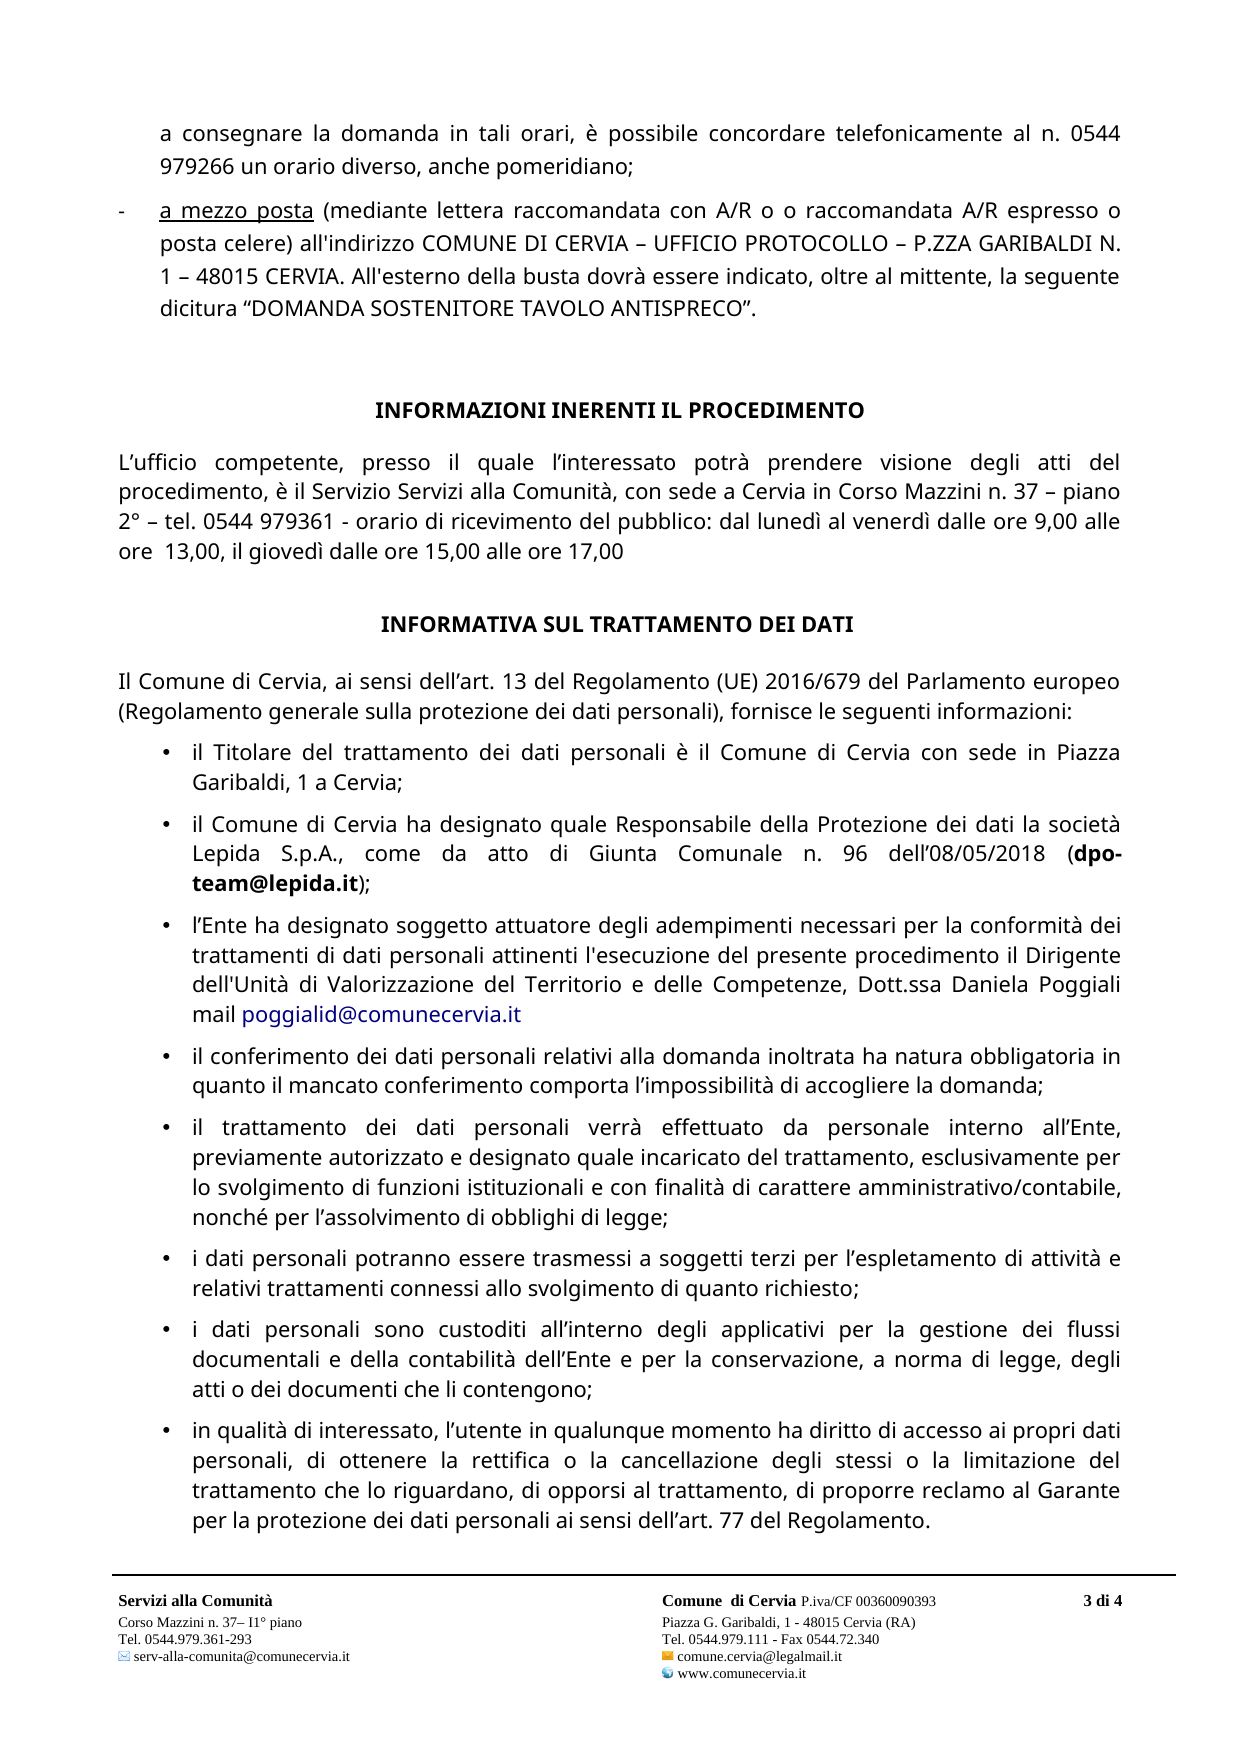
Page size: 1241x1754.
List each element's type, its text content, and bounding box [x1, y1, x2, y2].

text INFORMAZIONI INERENTI IL PROCEDIMENTO [118, 395, 1122, 425]
picture [662, 1650, 674, 1662]
text L’ufficio competente, presso il quale l’interessato potrà prendere visione degli atti del procedimento, è il Servizio Servizi alla Comunità, con sede a Cervia in Corso Mazzini n. 37 – piano 2° – tel. 0544 979361 - orario di ricevimento del pubblico: dal lunedì al venerdì dalle ore 9,00 alle ore 13,00, il giovedì dalle ore 15,00 alle ore 17,00 [118, 446, 1122, 566]
list il conferimento dei dati personali relativi alla domanda inoltrata ha natura obbligatoria in quanto il mancato conferimento comporta l’impossibilità di accogliere la domanda; [162, 1041, 1122, 1100]
list i dati personali potranno essere trasmessi a soggetti terzi per l’espletamento di attività e relativi trattamenti connessi allo svolgimento di quanto richiesto; [162, 1243, 1122, 1303]
picture [118, 1649, 130, 1662]
list a mezzo posta (mediante lettera raccomandata con A/R o o raccomandata A/R espresso o posta celere) all'indirizzo COMUNE DI CERVIA – UFFICIO PROTOCOLLO – P.ZZA GARIBALDI N. 1 – 48015 CERVIA. All'esterno della busta dovrà essere indicato, oltre al mittente, la seguente dicitura “DOMANDA SOSTENITORE TAVOLO ANTISPRECO”. [118, 195, 1122, 323]
list l’Ente ha designato soggetto attuatore degli adempimenti necessari per la conformità dei trattamenti di dati personali attinenti l'esecuzione del presente procedimento il Dirigente dell'Unità di Valorizzazione del Territorio e delle Competenze, Dott.ssa Daniela Poggiali mail poggialid@comunecervia.it [162, 910, 1122, 1029]
list il Comune di Cervia ha designato quale Responsabile della Protezione dei dati la società Lepida S.p.A., come da atto di Giunta Comunale n. 96 dell’08/05/2018 (dpo-team@lepida.it); [162, 809, 1122, 898]
list in qualità di interessato, l’utente in qualunque momento ha diritto di accesso ai propri dati personali, di ottenere la rettifica o la cancellazione degli stessi o la limitazione del trattamento che lo riguardano, di opporsi al trattamento, di proporre reclamo al Garante per la protezione dei dati personali ai sensi dell’art. 77 del Regolamento. [162, 1416, 1122, 1535]
list a consegnare la domanda in tali orari, è possibile concordare telefonicamente al n. 0544 979266 un orario diverso, anche pomeridiano; [118, 118, 1122, 181]
text Il Comune di Cervia, ai sensi dell’art. 13 del Regolamento (UE) 2016/679 del Parlamento europeo (Regolamento generale sulla protezione dei dati personali), fornisce le seguenti informazioni: [118, 666, 1122, 726]
list i dati personali sono custoditi all’interno degli applicativi per la gestione dei flussi documentali e della contabilità dell’Ente e per la conservazione, a norma di legge, degli atti o dei documenti che li contengono; [162, 1314, 1122, 1404]
text INFORMATIVA SUL TRATTAMENTO DEI DATI [118, 609, 1122, 638]
list il trattamento dei dati personali verrà effettuato da personale interno all’Ente, previamente autorizzato e designato quale incaricato del trattamento, esclusivamente per lo svolgimento di funzioni istituzionali e con finalità di carattere amministrativo/contabile, nonché per l’assolvimento di obblighi di legge; [162, 1112, 1122, 1231]
picture [662, 1666, 674, 1679]
list il Titolare del trattamento dei dati personali è il Comune di Cervia con sede in Piazza Garibaldi, 1 a Cervia; [162, 737, 1122, 797]
